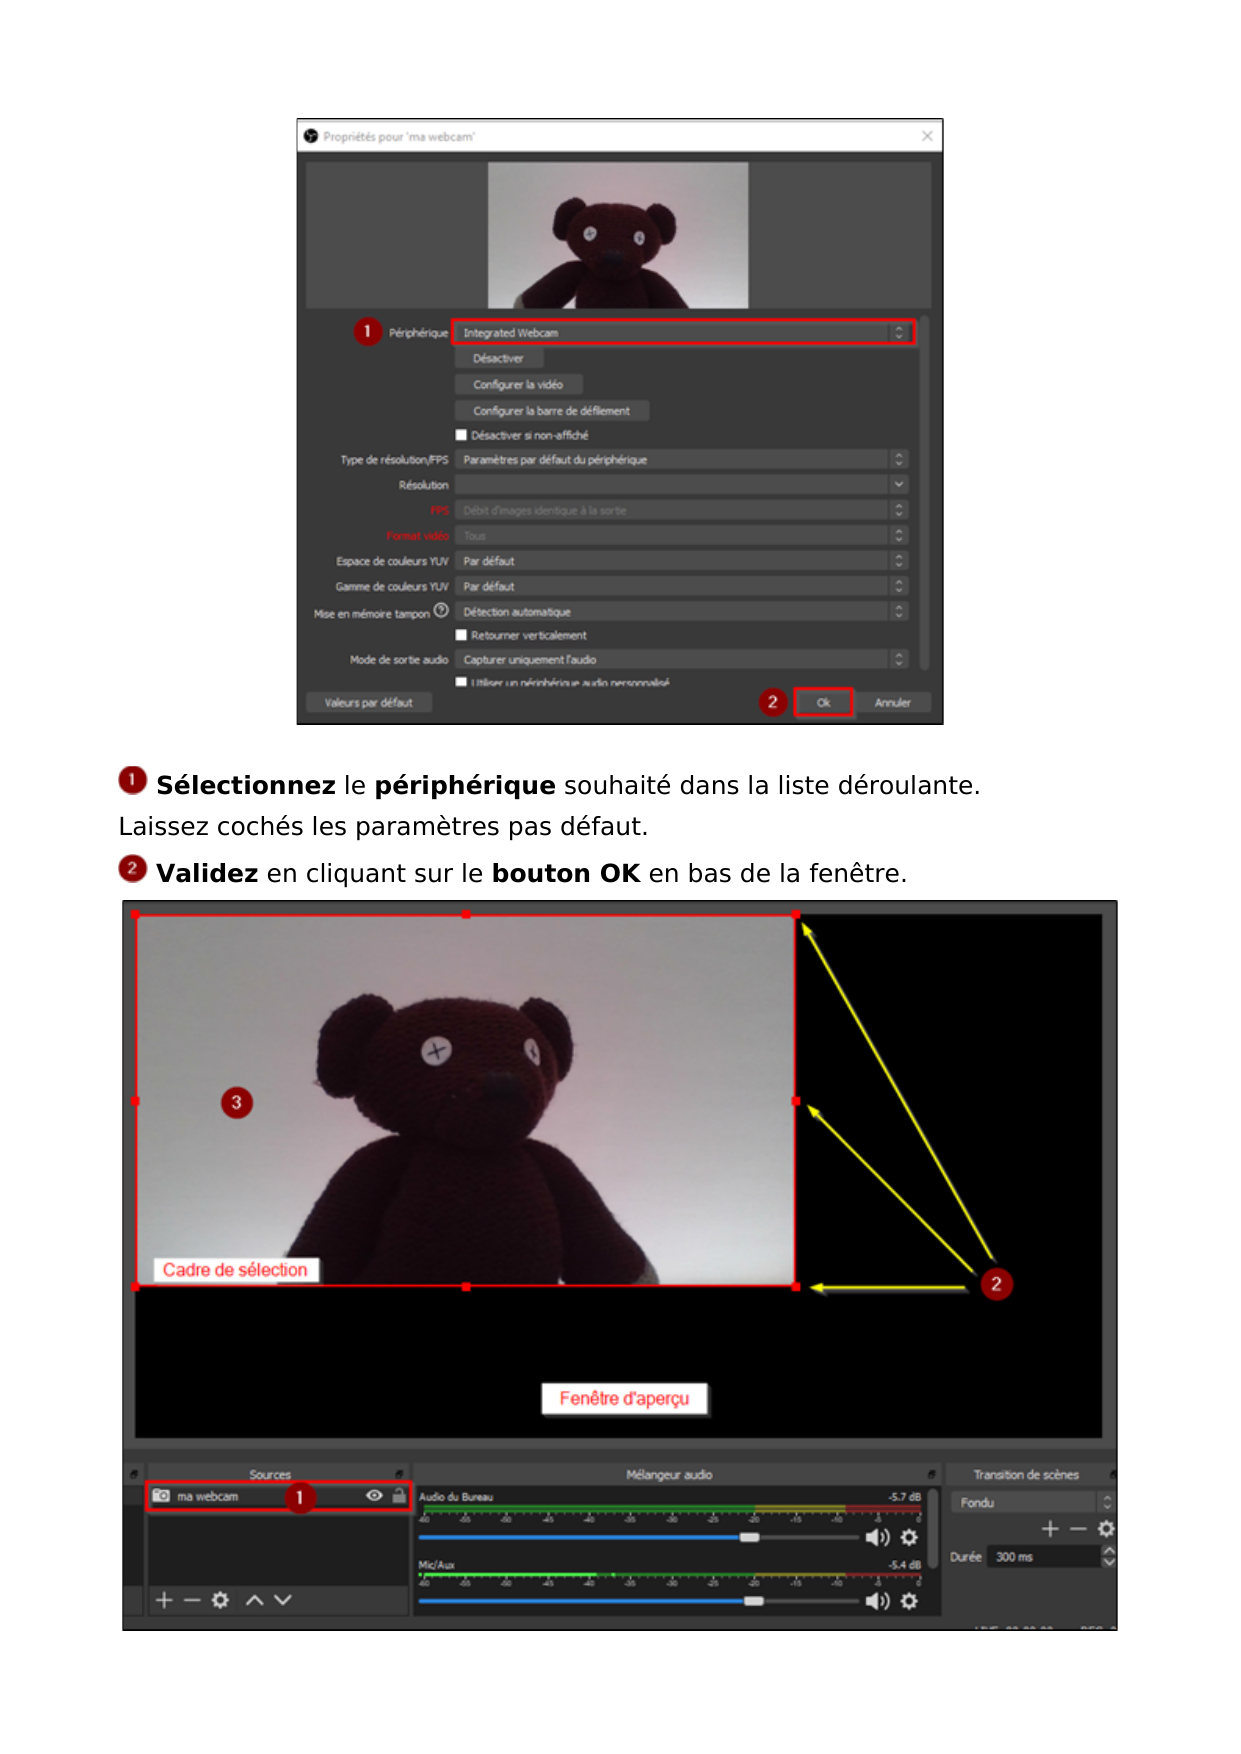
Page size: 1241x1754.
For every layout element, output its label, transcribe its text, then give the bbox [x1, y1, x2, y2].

text Validez en cliquant sur le bouton OK en bas de la fenêtre. [118, 854, 1122, 888]
picture [122, 900, 1118, 1631]
picture [118, 766, 148, 795]
text Sélectionnez le périphérique souhaité dans la liste déroulante. [118, 766, 1122, 800]
text Laissez cochés les paramètres pas défaut. [118, 813, 1122, 842]
picture [118, 854, 148, 883]
picture [296, 118, 944, 725]
